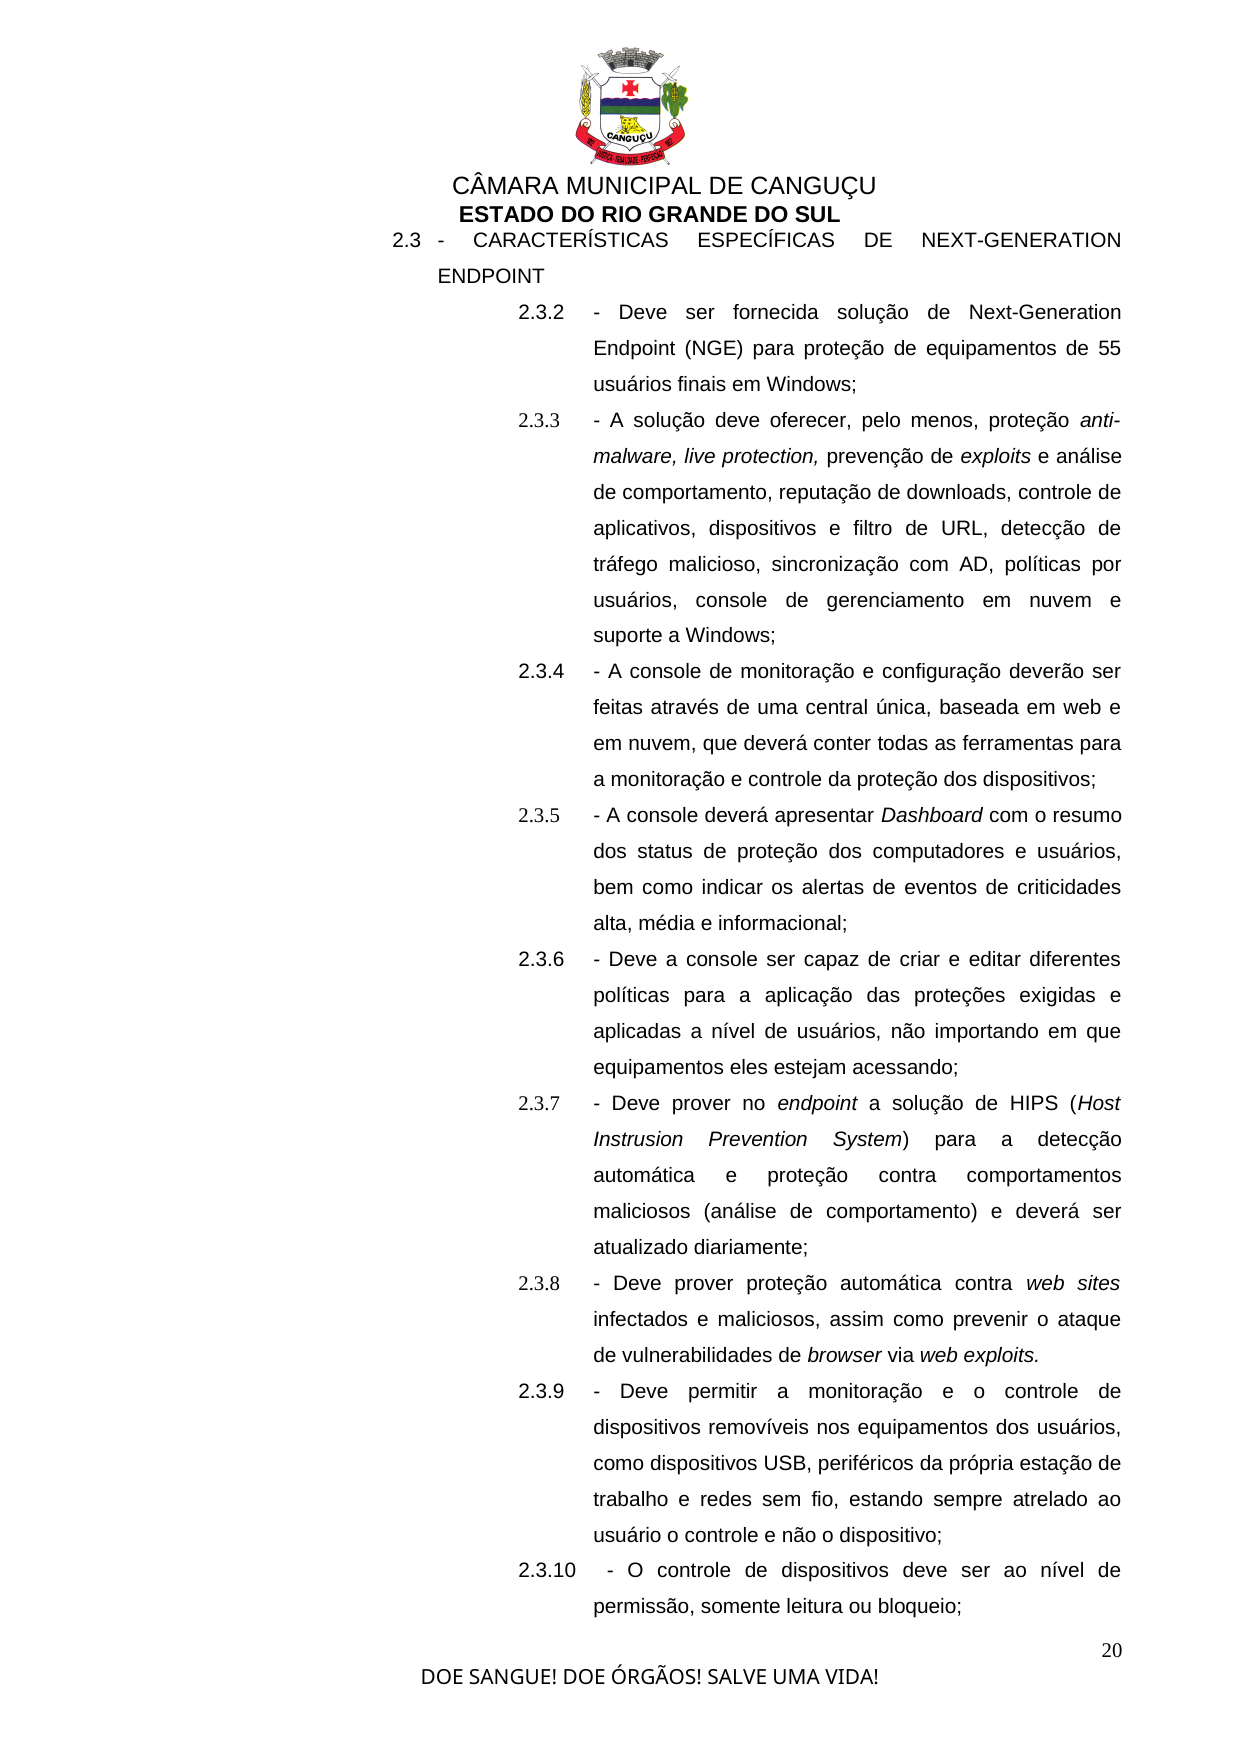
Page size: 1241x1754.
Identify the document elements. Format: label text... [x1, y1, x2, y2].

list - A console de monitoração e configuração deverão ser feitas através de uma central única, baseada em web e em nuvem, que deverá conter todas as ferramentas para a monitoração e controle da proteção dos dispositivos; [518, 659, 1122, 791]
list - Deve permitir a monitoração e o controle de dispositivos removíveis nos equipamentos dos usuários, como dispositivos USB, periféricos da própria estação de trabalho e redes sem fio, estando sempre atrelado ao usuário o controle e não o dispositivo; [518, 1379, 1122, 1546]
list - Deve ser fornecida solução de Next-Generation Endpoint (NGE) para proteção de equipamentos de 55 usuários finais em Windows; [518, 300, 1122, 396]
list - A console deverá apresentar Dashboard com o resumo dos status de proteção dos computadores e usuários, bem como indicar os alertas de eventos de criticidades alta, média e informacional; [518, 803, 1122, 935]
list - Deve a console ser capaz de criar e editar diferentes políticas para a aplicação das proteções exigidas e aplicadas a nível de usuários, não importando em que equipamentos eles estejam acessando; [518, 947, 1122, 1079]
list - O controle de dispositivos deve ser ao nível de permissão, somente leitura ou bloqueio; [518, 1558, 1122, 1618]
list - CARACTERÍSTICAS ESPECÍFICAS DE NEXT-GENERATION ENDPOINT [392, 228, 1122, 288]
list - Deve prover proteção automática contra web sites infectados e maliciosos, assim como prevenir o ataque de vulnerabilidades de browser via web exploits. [518, 1271, 1122, 1367]
list - Deve prover no endpoint a solução de HIPS (Host Instrusion Prevention System) para a detecção automática e proteção contra comportamentos maliciosos (análise de comportamento) e deverá ser atualizado diariamente; [518, 1091, 1122, 1259]
list - A solução deve oferecer, pelo menos, proteção anti-malware, live protection, prevenção de exploits e análise de comportamento, reputação de downloads, controle de aplicativos, dispositivos e filtro de URL, detecção de tráfego malicioso, sincronização com AD, políticas por usuários, console de gerenciamento em nuvem e suporte a Windows; [518, 407, 1122, 647]
